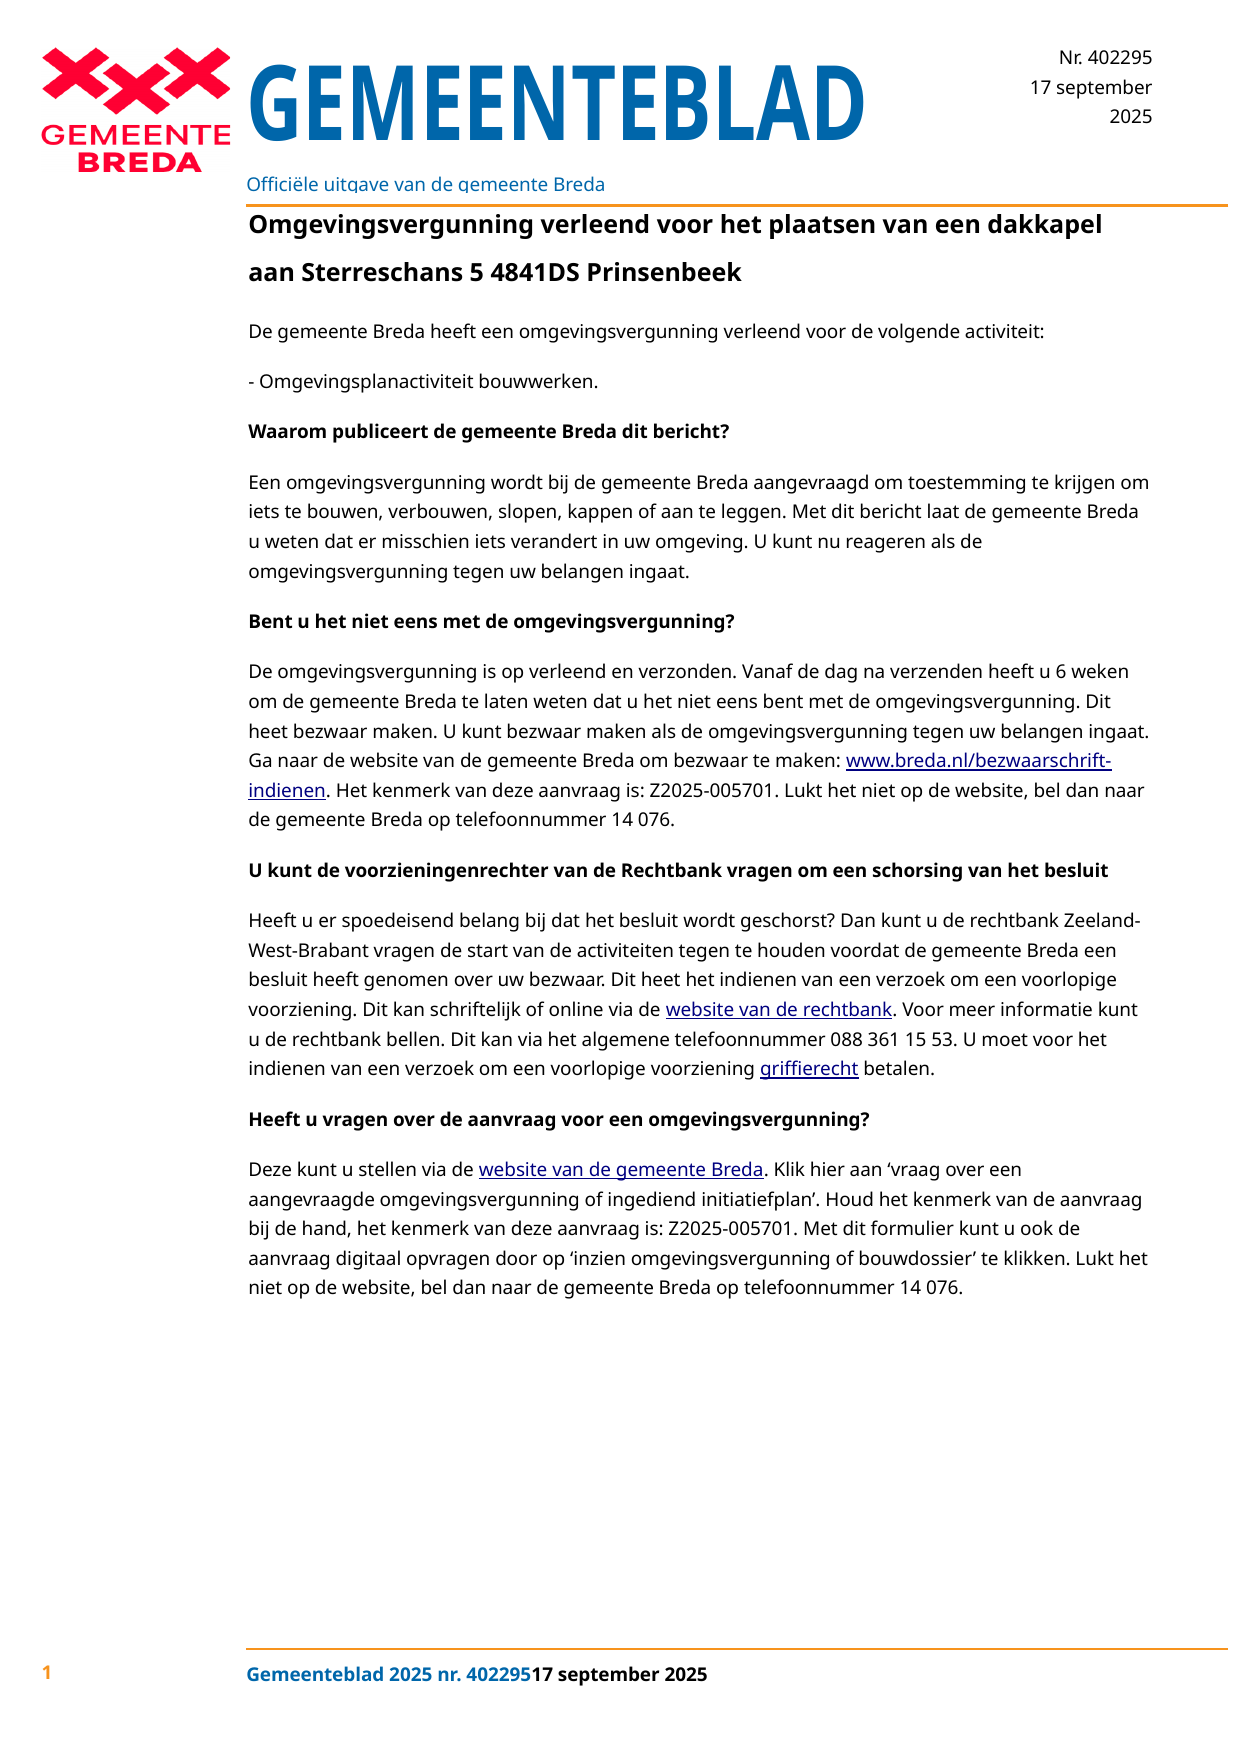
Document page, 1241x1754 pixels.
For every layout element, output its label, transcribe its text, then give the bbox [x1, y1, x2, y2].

text De gemeente Breda heeft een omgevingsvergunning verleend voor de volgende activiteit: [248, 318, 1152, 344]
text Bent u het niet eens met de omgevingsvergunning? [248, 608, 1152, 634]
text Heeft u er spoedeisend belang bij dat het besluit wordt geschorst? Dan kunt u de rechtbank Zeeland-West-Brabant vragen de start van de activiteiten tegen te houden voordat de gemeente Breda een besluit heeft genomen over uw bezwaar. Dit heet het indienen van een verzoek om een voorlopige voorziening. Dit kan schriftelijk of online via de website van de rechtbank. Voor meer informatie kunt u de rechtbank bellen. Dit kan via het algemene telefoonnummer 088 361 15 53. U moet voor het indienen van een verzoek om een voorlopige voorziening griffierecht betalen. [248, 907, 1152, 1081]
text Heeft u vragen over de aanvraag voor een omgevingsvergunning? [248, 1106, 1152, 1132]
text Waarom publiceert de gemeente Breda dit bericht? [248, 419, 1152, 444]
text Deze kunt u stellen via de website van de gemeente Breda. Klik hier aan ‘vraag over een aangevraagde omgevingsvergunning of ingediend initiatiefplan’. Houd het kenmerk van de aanvraag bij de hand, het kenmerk van deze aanvraag is: Z2025-005701. Met dit formulier kunt u ook de aanvraag digitaal opvragen door op ‘inzien omgevingsvergunning of bouwdossier’ te klikken. Lukt het niet op de website, bel dan naar de gemeente Breda op telefoonnummer 14 076. [248, 1156, 1152, 1300]
text - Omgevingsplanactiviteit bouwwerken. [248, 368, 1152, 394]
picture [41, 47, 231, 172]
text Omgevingsvergunning verleend voor het plaatsen van een dakkapel aan Sterreschans 5 4841DS Prinsenbeek [248, 207, 1152, 288]
text Een omgevingsvergunning wordt bij de gemeente Breda aangevraagd om toestemming te krijgen om iets te bouwen, verbouwen, slopen, kappen of aan te leggen. Met dit bericht laat de gemeente Breda u weten dat er misschien iets verandert in uw omgeving. U kunt nu reageren als de omgevingsvergunning tegen uw belangen ingaat. [248, 469, 1152, 584]
text U kunt de voorzieningenrechter van de Rechtbank vragen om een schorsing van het besluit [248, 857, 1152, 883]
text De omgevingsvergunning is op verleend en verzonden. Vanaf de dag na verzenden heeft u 6 weken om de gemeente Breda te laten weten dat u het niet eens bent met de omgevingsvergunning. Dit heet bezwaar maken. U kunt bezwaar maken als de omgevingsvergunning tegen uw belangen ingaat. Ga naar de website van de gemeente Breda om bezwaar te maken: www.breda.nl/bezwaarschrift-indienen. Het kenmerk van deze aanvraag is: Z2025-005701. Lukt het niet op de website, bel dan naar de gemeente Breda op telefoonnummer 14 076. [248, 659, 1152, 832]
